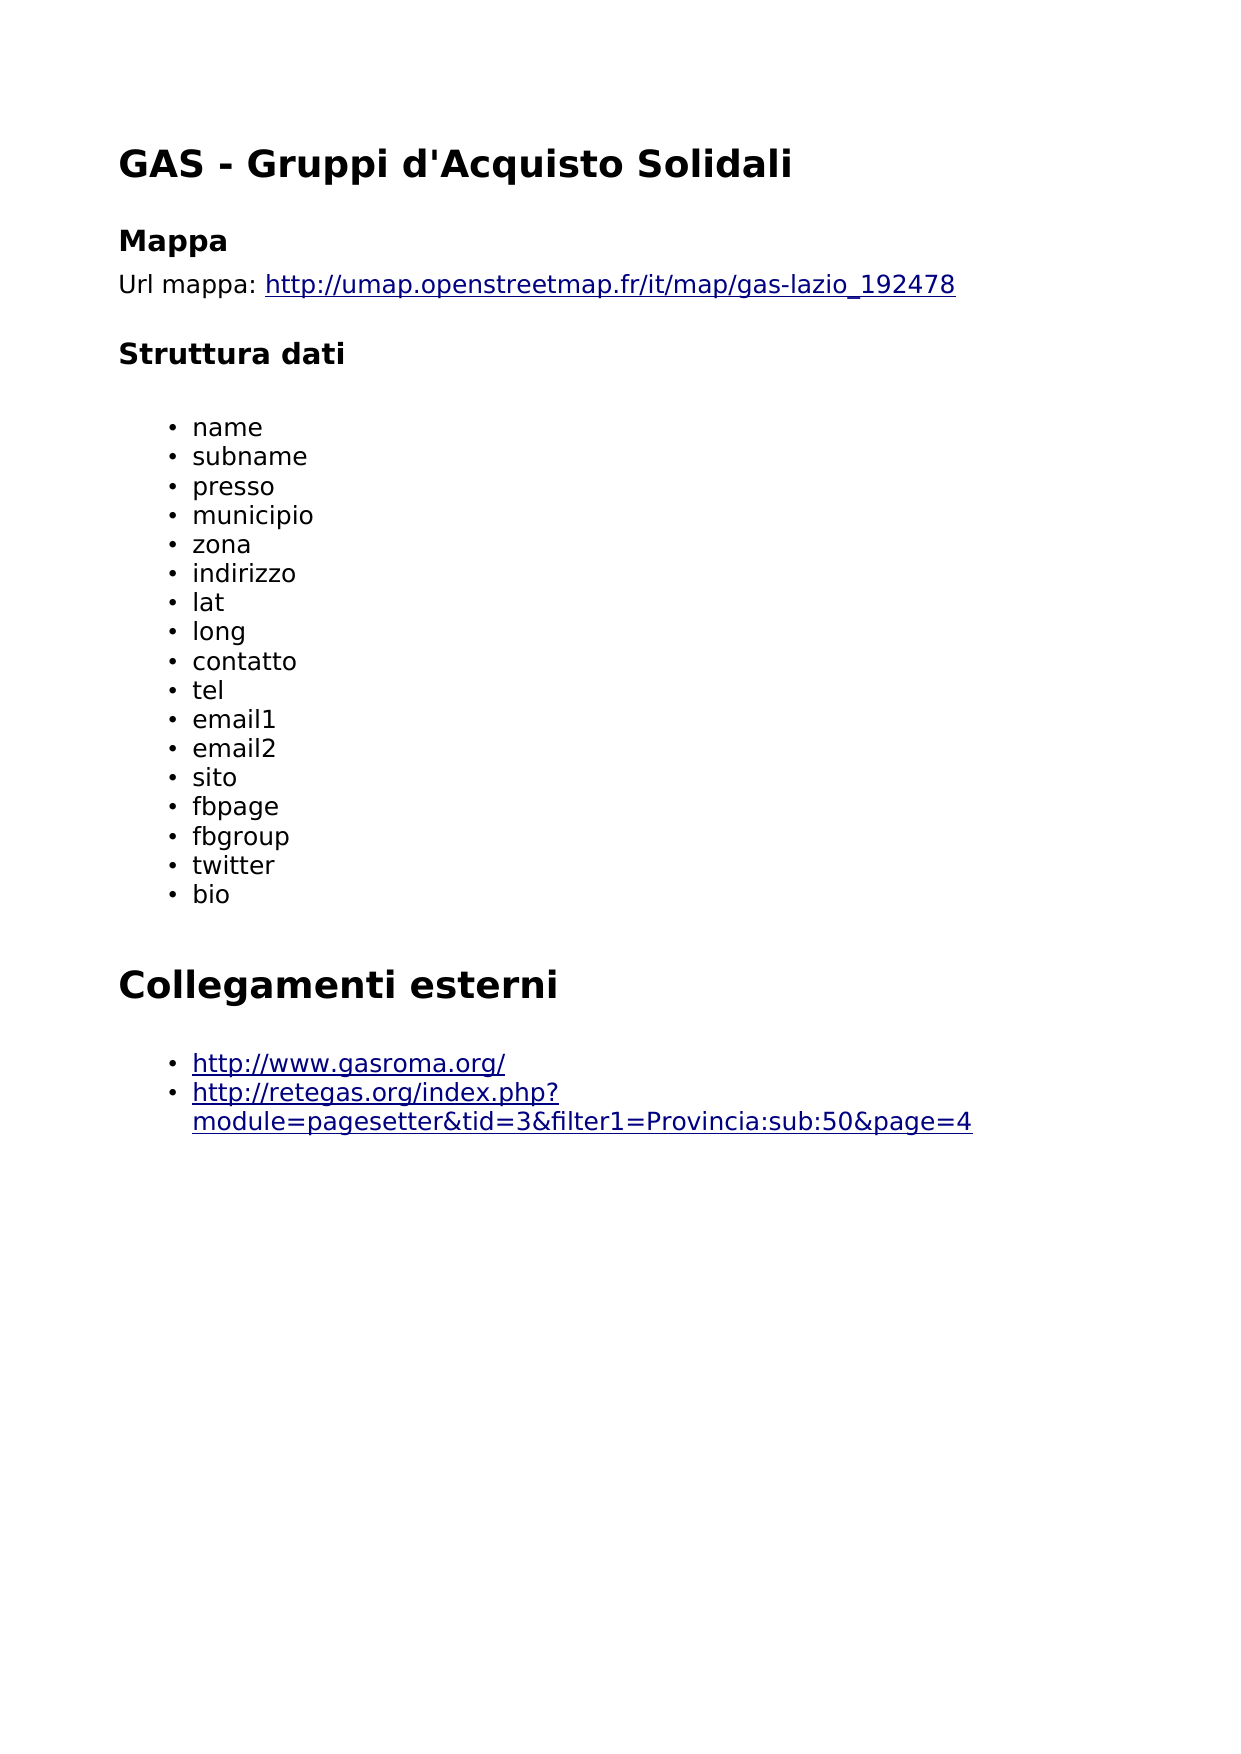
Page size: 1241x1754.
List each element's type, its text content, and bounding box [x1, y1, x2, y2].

list http://retegas.org/index.php?module=pagesetter&tid=3&filter1=Provincia:sub:50&page=4 [177, 1078, 1122, 1137]
list twitter [177, 851, 1122, 880]
list presso [177, 472, 1122, 501]
list bio [177, 880, 1122, 909]
list subname [177, 442, 1122, 472]
list lat [177, 588, 1122, 617]
list indirizzo [177, 559, 1122, 588]
subtitle Struttura dati [118, 337, 1122, 371]
list email2 [177, 734, 1122, 763]
list email1 [177, 705, 1122, 734]
list zona [177, 530, 1122, 559]
list tel [177, 676, 1122, 705]
subtitle Mappa [118, 224, 1122, 258]
list fbgroup [177, 822, 1122, 851]
subtitle Collegamenti esterni [118, 964, 1122, 1007]
list long [177, 617, 1122, 647]
list http://www.gasroma.org/ [177, 1049, 1122, 1078]
list contatto [177, 647, 1122, 676]
list sito [177, 763, 1122, 792]
list name [177, 413, 1122, 442]
list fbpage [177, 792, 1122, 822]
list municipio [177, 501, 1122, 530]
subtitle GAS - Gruppi d'Acquisto Solidali [118, 143, 1122, 187]
text Url mappa: http://umap.openstreetmap.fr/it/map/gas-lazio_192478 [118, 271, 1122, 300]
